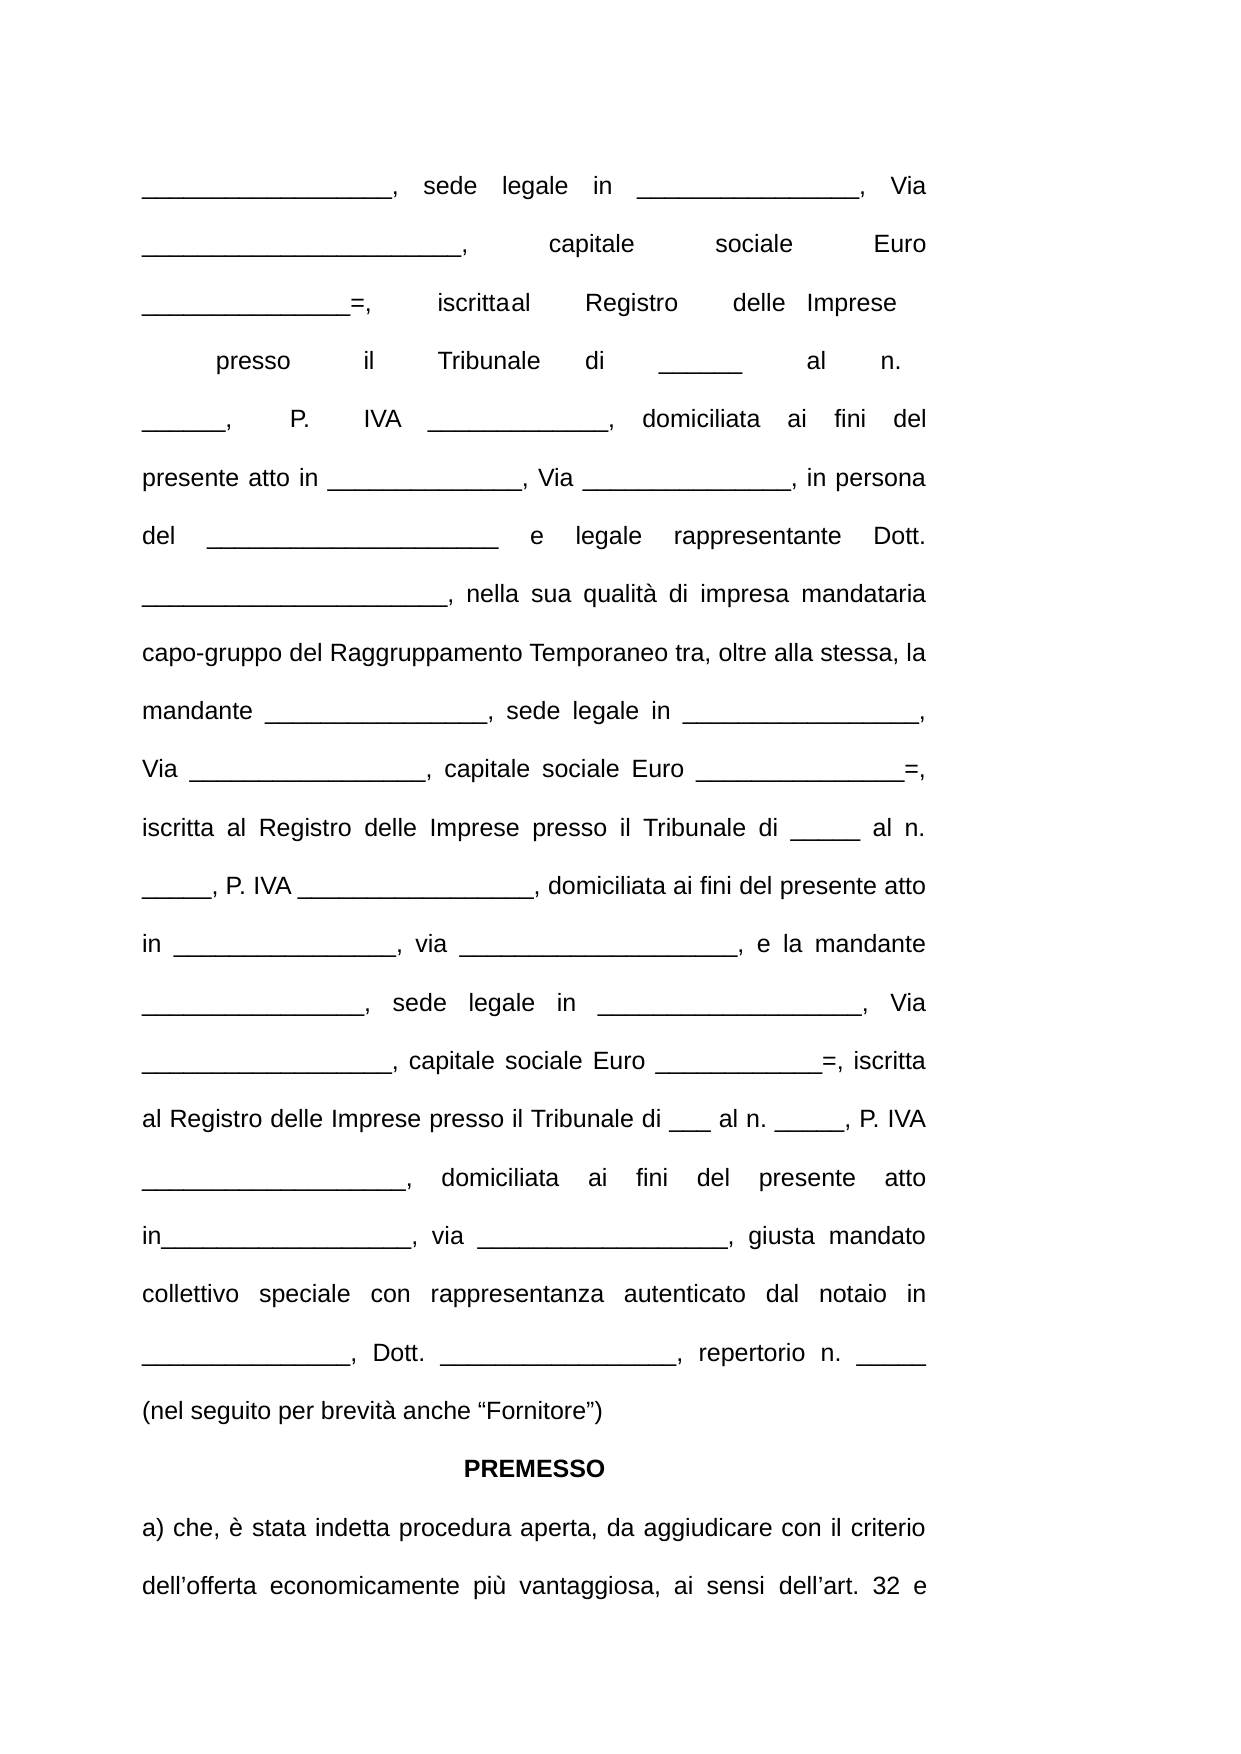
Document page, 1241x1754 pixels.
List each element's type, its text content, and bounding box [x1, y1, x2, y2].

text PREMESSO [142, 1431, 927, 1489]
text a) che, è stata indetta procedura aperta, da aggiudicare con il criterio dell’offerta economicamente più vantaggiosa, ai sensi dell’art. 32 e [142, 1489, 927, 1606]
text __________________, sede legale in ________________, Via _______________________, capitale sociale Euro _______________=, iscritta al Registro delle Imprese presso il Tribunale di ______ al n. ______, P. IVA _____________, domiciliata ai fini del presente atto in ______________, Via _______________, in persona del _____________________ e legale rappresentante Dott. ______________________, nella sua qualità di impresa mandataria capo-gruppo del Raggruppamento Temporaneo tra, oltre alla stessa, la mandante ________________, sede legale in _________________, Via _________________, capitale sociale Euro _______________=, iscritta al Registro delle Imprese presso il Tribunale di _____ al n. _____, P. IVA _________________, domiciliata ai fini del presente atto in ________________, via ____________________, e la mandante ________________, sede legale in ___________________, Via __________________, capitale sociale Euro ____________=, iscritta al Registro delle Imprese presso il Tribunale di ___ al n. _____, P. IVA ___________________, domiciliata ai fini del presente atto in__________________, via __________________, giusta mandato collettivo speciale con rappresentanza autenticato dal notaio in _______________, Dott. _________________, repertorio n. _____ (nel seguito per brevità anche “Fornitore”) [142, 148, 927, 1431]
